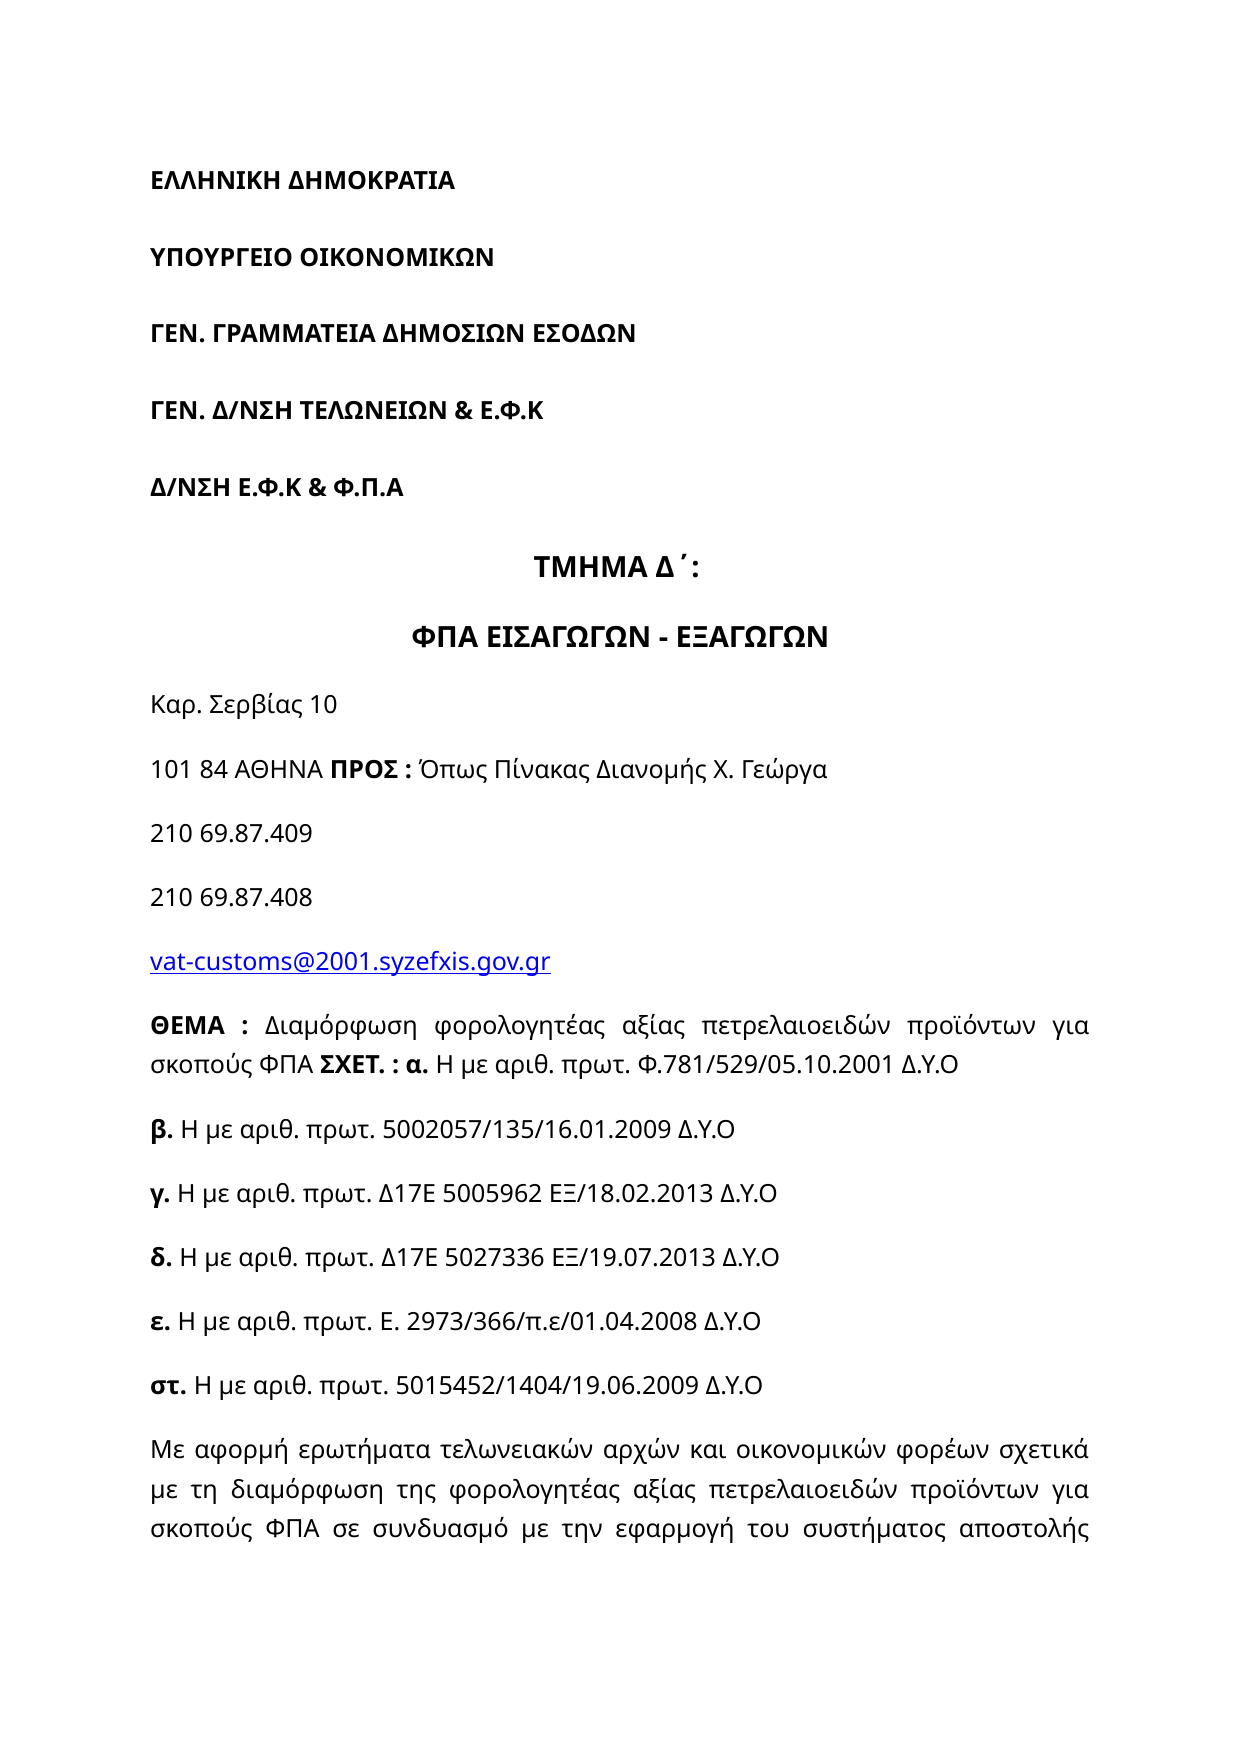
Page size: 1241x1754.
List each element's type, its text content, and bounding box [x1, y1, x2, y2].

text δ. Η με αριθ. πρωτ. Δ17Ε 5027336 ΕΞ/19.07.2013 Δ.Υ.Ο [150, 1239, 1090, 1274]
text Με αφορμή ερωτήματα τελωνειακών αρχών και οικονομικών φορέων σχετικά με τη διαμόρφωση της φορολογητέας αξίας πετρελαιοειδών προϊόντων για σκοπούς ΦΠΑ σε συνδυασμό με την εφαρμογή του συστήματος αποστολής [150, 1432, 1090, 1544]
text 101 84 ΑΘΗΝΑ ΠΡΟΣ : Όπως Πίνακας Διανομής Χ. Γεώργα [150, 751, 1090, 785]
text ε. Η με αριθ. πρωτ. Ε. 2973/366/π.ε/01.04.2008 Δ.Υ.Ο [150, 1304, 1090, 1338]
text ΘΕΜΑ : Διαμόρφωση φορολογητέας αξίας πετρελαιοειδών προϊόντων για σκοπούς ΦΠΑ ΣΧΕΤ. : α. Η με αριθ. πρωτ. Φ.781/529/05.10.2001 Δ.Υ.Ο [150, 1008, 1090, 1081]
title Δ/ΝΣΗ Ε.Φ.Κ & Φ.Π.Α [150, 469, 1090, 503]
text 210 69.87.408 [150, 879, 1090, 914]
text 210 69.87.409 [150, 815, 1090, 849]
subtitle ΤΜΗΜΑ Δ΄: [150, 546, 1090, 586]
text vat-customs@2001.syzefxis.gov.gr [150, 944, 1090, 978]
text γ. Η με αριθ. πρωτ. Δ17Ε 5005962 ΕΞ/18.02.2013 Δ.Υ.Ο [150, 1175, 1090, 1209]
title ΓΕΝ. ΓΡΑΜΜΑΤΕΙΑ ΔΗΜΟΣΙΩΝ ΕΣΟΔΩΝ [150, 316, 1090, 350]
text Καρ. Σερβίας 10 [150, 687, 1090, 721]
title ΓΕΝ. Δ/ΝΣΗ ΤΕΛΩΝΕΙΩΝ & Ε.Φ.Κ [150, 392, 1090, 427]
text β. Η με αριθ. πρωτ. 5002057/135/16.01.2009 Δ.Υ.Ο [150, 1111, 1090, 1145]
subtitle ΦΠΑ ΕΙΣΑΓΩΓΩΝ - ΕΞΑΓΩΓΩΝ [150, 616, 1090, 656]
text στ. Η με αριθ. πρωτ. 5015452/1404/19.06.2009 Δ.Υ.Ο [150, 1368, 1090, 1402]
title ΥΠΟΥΡΓΕΙΟ ΟΙΚΟΝΟΜΙΚΩΝ [150, 239, 1090, 273]
title ΕΛΛΗΝΙΚΗ ΔΗΜΟΚΡΑΤΙΑ [150, 162, 1090, 197]
